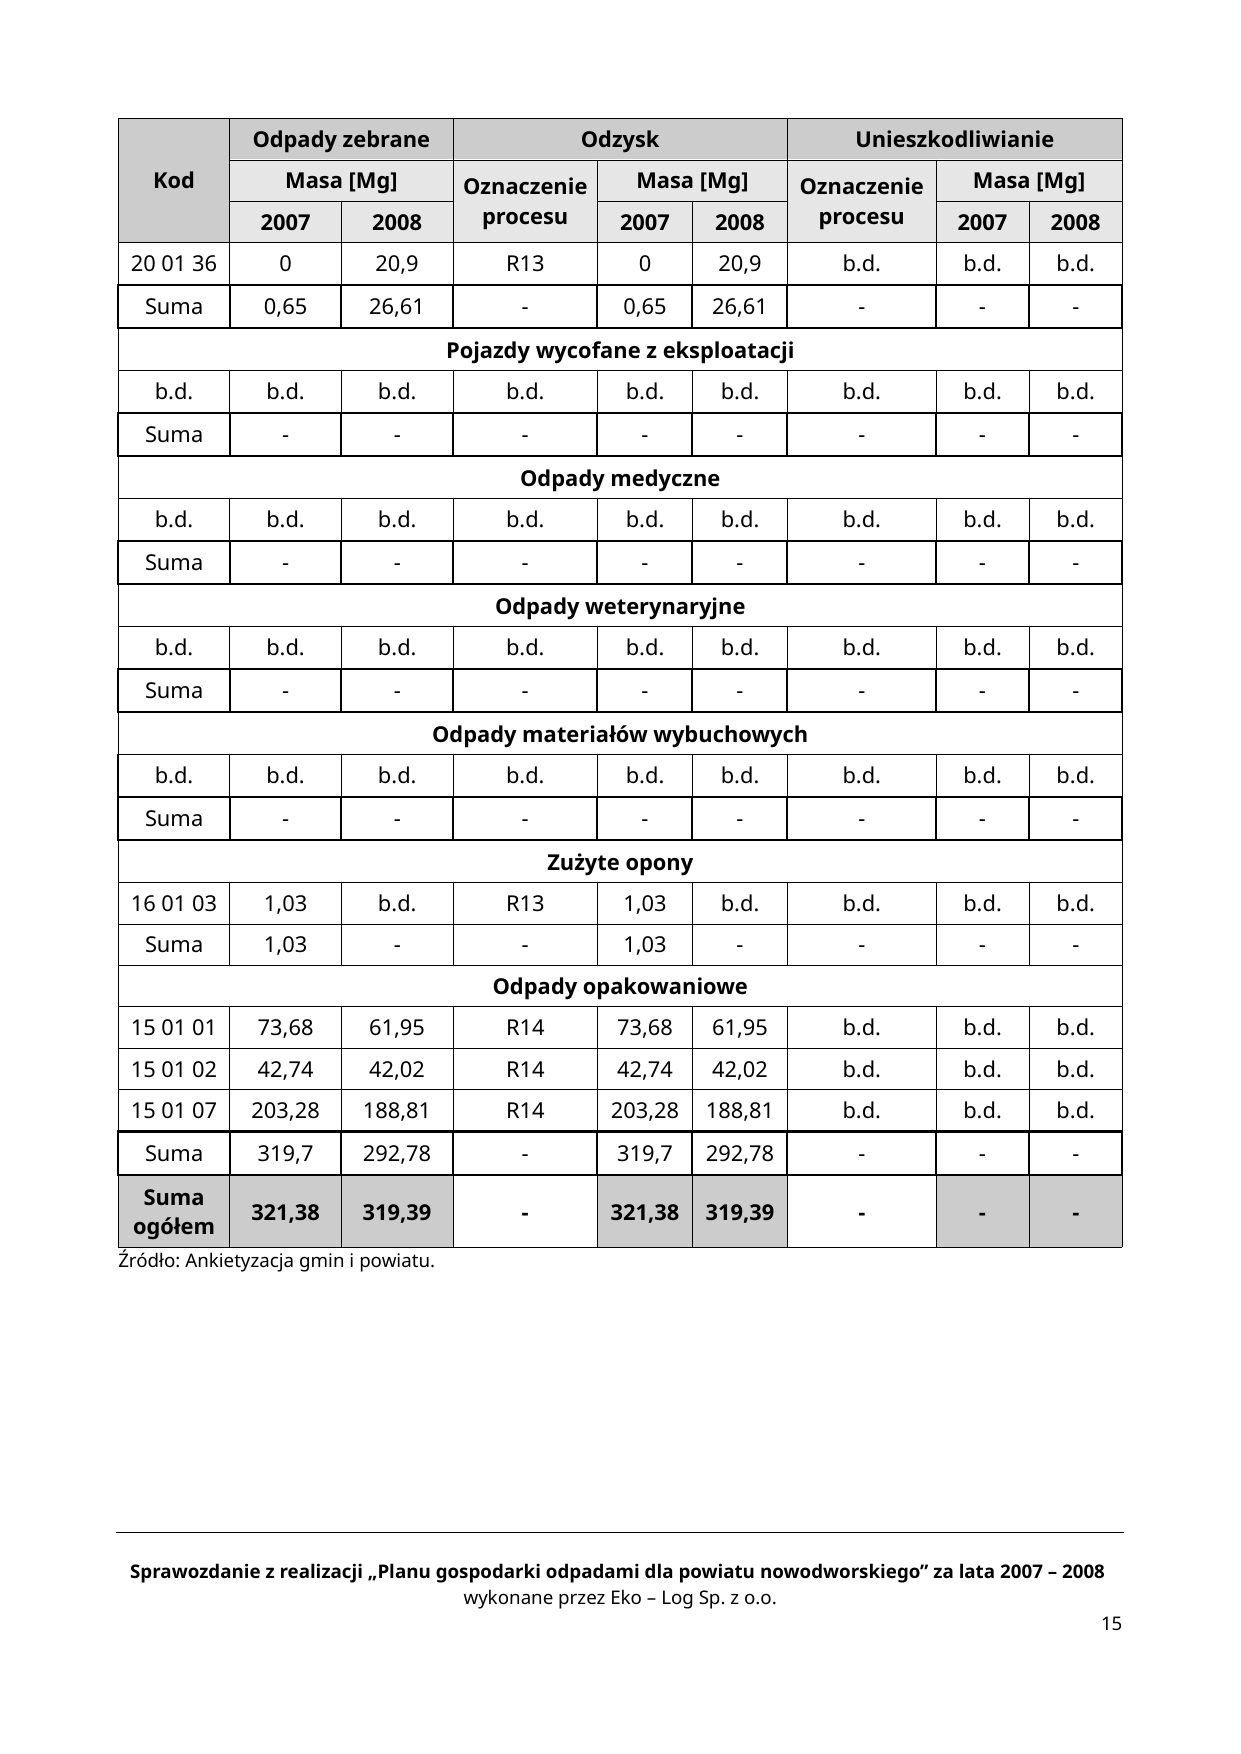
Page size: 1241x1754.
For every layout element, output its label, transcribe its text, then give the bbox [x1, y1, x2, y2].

table_cell b.d. [1030, 755, 1122, 796]
table_cell b.d. [230, 371, 341, 412]
table_cell 0 [598, 243, 692, 283]
table_cell 15 01 01 [119, 1007, 229, 1048]
table_cell - [1030, 286, 1121, 327]
table_cell b.d. [342, 627, 453, 668]
table_cell b.d. [693, 627, 787, 668]
table_cell Suma [119, 414, 229, 455]
table_cell 188,81 [342, 1090, 453, 1130]
table_cell - [342, 542, 452, 583]
table_cell Suma [119, 286, 229, 327]
table_cell - [937, 1176, 1029, 1247]
table_cell b.d. [454, 371, 597, 412]
table_cell - [231, 670, 340, 711]
table_cell - [342, 798, 452, 839]
table_cell - [693, 670, 786, 711]
table_cell b.d. [1030, 499, 1122, 539]
table_cell - [598, 414, 691, 455]
table_cell 2008 [342, 202, 453, 242]
table_cell - [342, 925, 453, 965]
table_cell b.d. [342, 371, 453, 412]
table_cell 2008 [1030, 202, 1122, 242]
table_cell Suma [119, 542, 229, 583]
table_cell b.d. [598, 627, 692, 668]
table_cell 292,78 [693, 1133, 786, 1174]
table_cell b.d. [342, 499, 453, 539]
table_cell - [598, 670, 691, 711]
table_cell 0,65 [598, 286, 691, 327]
table_cell b.d. [937, 1090, 1029, 1130]
table_cell 203,28 [598, 1090, 692, 1130]
table_cell - [788, 670, 935, 711]
table_cell b.d. [937, 371, 1029, 412]
table_cell - [937, 670, 1028, 711]
table_cell 20,9 [693, 243, 787, 283]
table_cell Pojazdy wycofane z eksploatacji [119, 329, 1122, 370]
table_cell Masa [Mg] [598, 161, 787, 201]
table_cell Masa [Mg] [937, 161, 1122, 201]
table_cell 321,38 [598, 1176, 692, 1247]
table_header Unieszkodliwianie [788, 119, 1122, 159]
table_cell - [231, 414, 340, 455]
table_cell - [454, 286, 596, 327]
table_cell Suma [119, 1133, 229, 1174]
table_cell 2007 [230, 202, 341, 242]
table_cell b.d. [788, 1007, 936, 1048]
table_cell Masa [Mg] [230, 161, 453, 201]
table_cell Suma [119, 925, 229, 965]
table_cell b.d. [693, 755, 787, 796]
table_cell Odpady opakowaniowe [119, 966, 1122, 1006]
table_cell 1,03 [598, 925, 692, 965]
table_cell R14 [454, 1007, 597, 1048]
table_cell b.d. [342, 883, 453, 924]
table_cell b.d. [1030, 627, 1122, 668]
table_cell b.d. [788, 883, 936, 924]
table_cell b.d. [598, 371, 692, 412]
table_cell - [454, 414, 596, 455]
table_cell 26,61 [342, 286, 452, 327]
table_cell 0,65 [231, 286, 340, 327]
table_cell - [454, 925, 597, 965]
table_header Odzysk [454, 119, 787, 159]
table_cell - [937, 414, 1028, 455]
table_header Odpady zebrane [230, 119, 453, 159]
table_cell b.d. [788, 1090, 936, 1130]
table_cell Oznaczenie procesu [454, 161, 597, 242]
table_cell 73,68 [598, 1007, 692, 1048]
table_header Kod [119, 119, 229, 242]
table_cell Suma ogółem [119, 1176, 229, 1247]
table_cell b.d. [937, 243, 1029, 283]
table_cell b.d. [693, 883, 787, 924]
table_cell b.d. [119, 499, 229, 539]
table_cell b.d. [598, 499, 692, 539]
table_cell - [1030, 542, 1121, 583]
table_cell - [693, 542, 786, 583]
table_cell b.d. [937, 1007, 1029, 1048]
table_cell 319,7 [231, 1133, 340, 1174]
table_cell 61,95 [693, 1007, 787, 1048]
table_cell - [231, 798, 340, 839]
table_cell 321,38 [230, 1176, 341, 1247]
table_cell 15 01 02 [119, 1049, 229, 1089]
table_cell 1,03 [230, 925, 341, 965]
table_cell 42,02 [693, 1049, 787, 1089]
table_cell - [788, 414, 935, 455]
table_cell 319,7 [598, 1133, 691, 1174]
table_cell b.d. [788, 243, 936, 283]
table_cell - [454, 542, 596, 583]
table_cell - [454, 1176, 597, 1247]
table_cell R13 [454, 243, 597, 283]
table_cell 16 01 03 [119, 883, 229, 924]
table_cell - [598, 798, 691, 839]
table_cell - [788, 1133, 935, 1174]
table_cell b.d. [230, 499, 341, 539]
table_cell b.d. [788, 755, 936, 796]
table_cell - [454, 798, 596, 839]
table_cell b.d. [119, 371, 229, 412]
table_cell Suma [119, 670, 229, 711]
table_cell Odpady weterynaryjne [119, 585, 1122, 626]
table_cell 2008 [693, 202, 787, 242]
table_cell 0 [230, 243, 341, 283]
table_cell 42,74 [230, 1049, 341, 1089]
table_cell b.d. [1030, 883, 1122, 924]
table_cell 1,03 [230, 883, 341, 924]
table_cell - [788, 1176, 936, 1247]
table_cell 26,61 [693, 286, 786, 327]
table_cell Zużyte opony [119, 841, 1122, 882]
table_cell R13 [454, 883, 597, 924]
table_cell b.d. [1030, 1090, 1122, 1130]
table_cell - [342, 670, 452, 711]
table_cell b.d. [230, 755, 341, 796]
table_cell b.d. [1030, 371, 1122, 412]
table_cell Odpady medyczne [119, 457, 1122, 498]
table_cell - [937, 798, 1028, 839]
table_cell - [788, 542, 935, 583]
table_cell - [693, 414, 786, 455]
table_cell 1,03 [598, 883, 692, 924]
table_cell b.d. [937, 1049, 1029, 1089]
table_cell b.d. [937, 499, 1029, 539]
table_cell - [342, 414, 452, 455]
table_cell b.d. [788, 499, 936, 539]
table_cell Suma [119, 798, 229, 839]
table_cell b.d. [342, 755, 453, 796]
table_cell b.d. [1030, 1049, 1122, 1089]
table_cell b.d. [1030, 1007, 1122, 1048]
table_cell R14 [454, 1049, 597, 1089]
table_cell - [1030, 1176, 1122, 1247]
table_cell - [1030, 414, 1121, 455]
table_cell b.d. [119, 755, 229, 796]
table_cell 292,78 [342, 1133, 452, 1174]
table_cell b.d. [693, 371, 787, 412]
text Źródło: Ankietyzacja gmin i powiatu. [118, 1248, 1122, 1272]
table_cell 42,02 [342, 1049, 453, 1089]
table_cell - [693, 798, 786, 839]
table_cell 20,9 [342, 243, 453, 283]
table_cell - [937, 542, 1028, 583]
table_cell b.d. [788, 1049, 936, 1089]
table_cell - [454, 1133, 596, 1174]
table_cell b.d. [788, 371, 936, 412]
table_cell b.d. [788, 627, 936, 668]
table_cell - [788, 798, 935, 839]
table_cell b.d. [937, 883, 1029, 924]
table_cell - [1030, 1133, 1121, 1174]
table_cell 42,74 [598, 1049, 692, 1089]
table_cell - [1030, 925, 1122, 965]
table_cell 73,68 [230, 1007, 341, 1048]
table_cell Odpady materiałów wybuchowych [119, 713, 1122, 754]
table_cell - [231, 542, 340, 583]
table_cell 20 01 36 [119, 243, 229, 283]
table_cell 2007 [598, 202, 692, 242]
table_cell b.d. [454, 499, 597, 539]
table_cell 61,95 [342, 1007, 453, 1048]
table_cell - [693, 925, 787, 965]
table_cell b.d. [693, 499, 787, 539]
table_cell b.d. [119, 627, 229, 668]
table_cell 2007 [937, 202, 1029, 242]
table_cell Oznaczenie procesu [788, 161, 936, 242]
table_cell - [788, 925, 936, 965]
table_cell 188,81 [693, 1090, 787, 1130]
table_cell b.d. [598, 755, 692, 796]
table_cell - [598, 542, 691, 583]
table_cell b.d. [1030, 243, 1122, 283]
table_cell b.d. [454, 755, 597, 796]
table_cell 203,28 [230, 1090, 341, 1130]
table_cell 319,39 [693, 1176, 787, 1247]
table_cell 319,39 [342, 1176, 453, 1247]
table_cell b.d. [454, 627, 597, 668]
table_cell b.d. [937, 627, 1029, 668]
table_cell - [937, 1133, 1028, 1174]
table_cell - [937, 286, 1028, 327]
table_cell b.d. [230, 627, 341, 668]
table_cell - [1030, 670, 1121, 711]
table_cell - [1030, 798, 1121, 839]
table_cell - [937, 925, 1029, 965]
table_cell 15 01 07 [119, 1090, 229, 1130]
table_cell - [788, 286, 935, 327]
table_cell b.d. [937, 755, 1029, 796]
table_cell R14 [454, 1090, 597, 1130]
table_cell - [454, 670, 596, 711]
